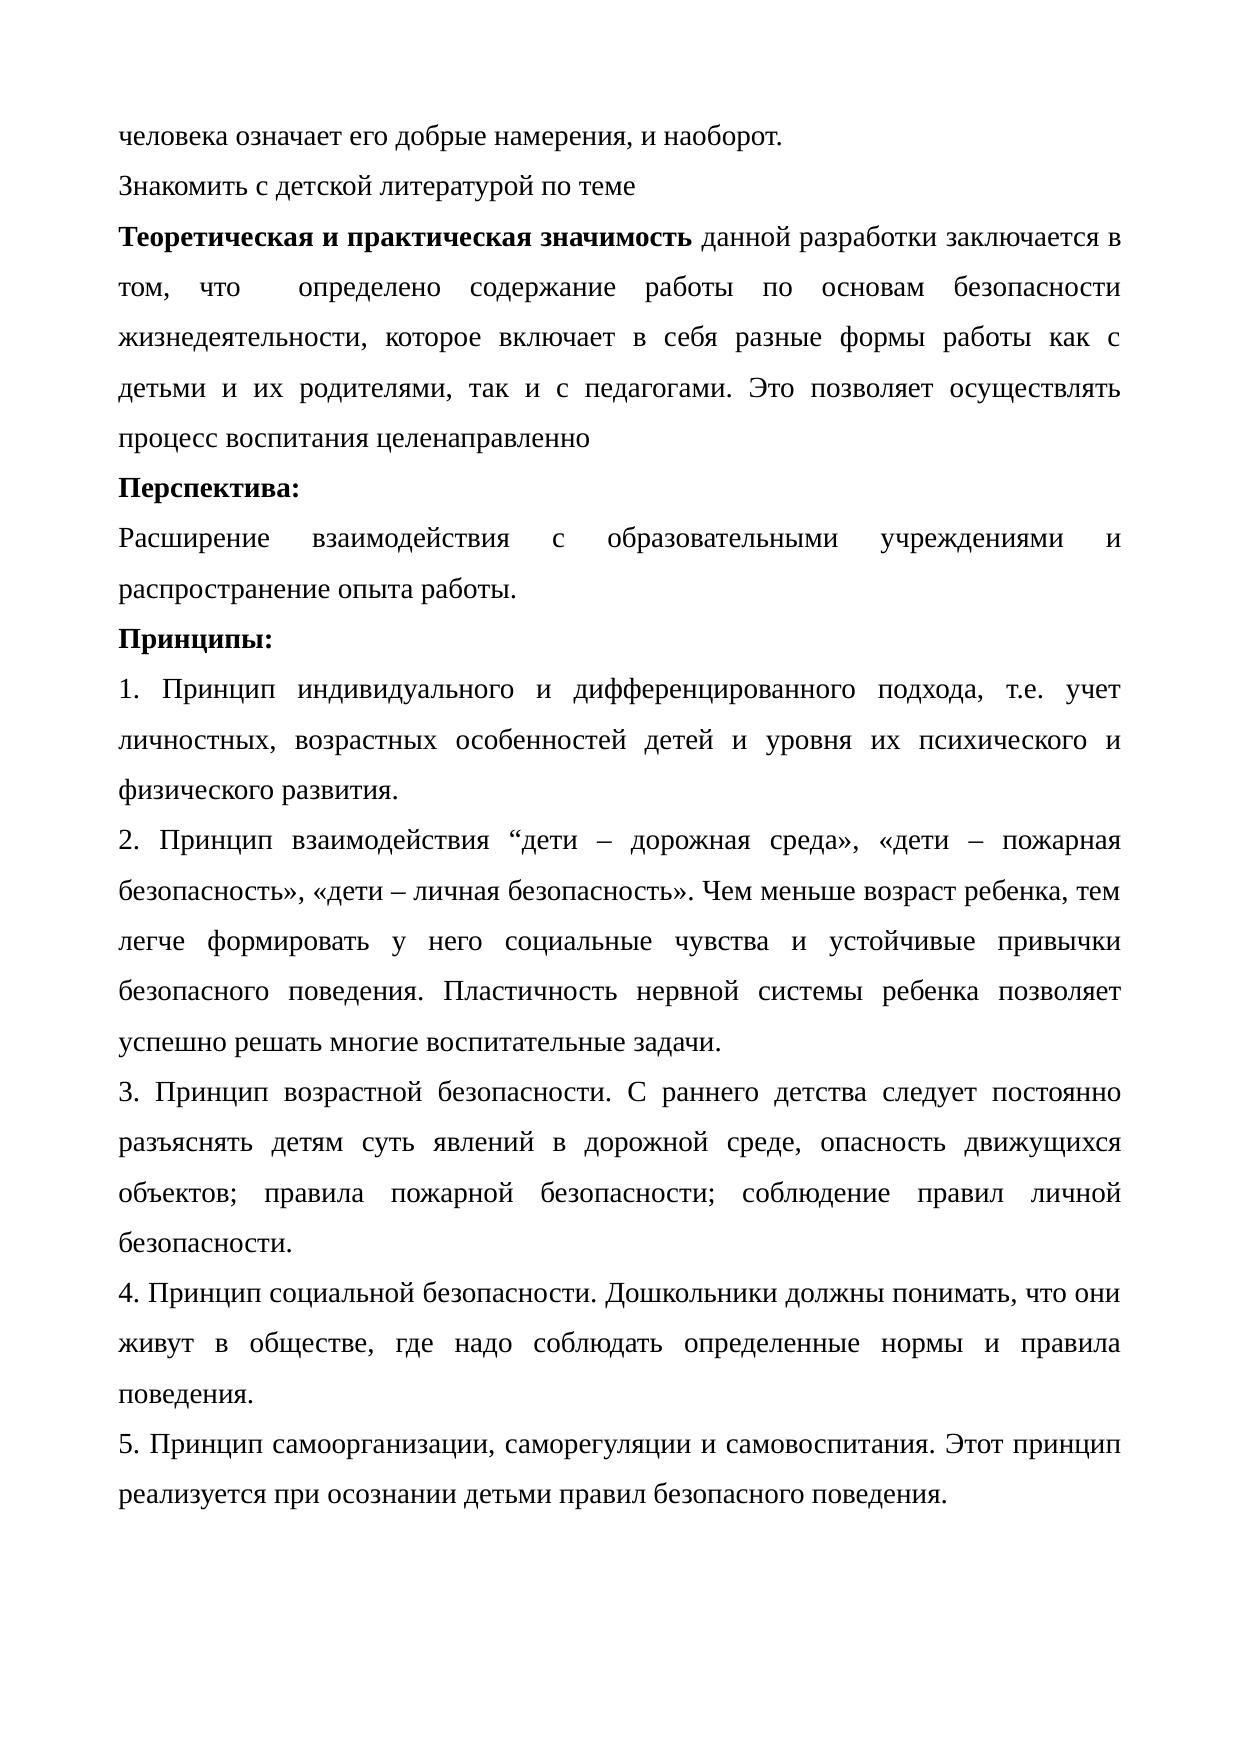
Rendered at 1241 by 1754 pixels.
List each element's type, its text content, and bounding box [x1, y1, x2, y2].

text 2. Принцип взаимодействия “дети – дорожная среда», «дети – пожарная безопасность», «дети – личная безопасность». Чем меньше возраст ребенка, тем легче формировать у него социальные чувства и устойчивые привычки безопасного поведения. Пластичность нервной системы ребенка позволяет успешно решать многие воспитательные задачи. [118, 822, 1122, 1057]
text Перспектива: [118, 470, 1122, 504]
text 1. Принцип индивидуального и дифференцированного подхода, т.е. учет личностных, возрастных особенностей детей и уровня их психического и физического развития. [118, 672, 1122, 806]
text Принципы: [118, 621, 1122, 655]
text Расширение взаимодействия с образовательными учреждениями и распространение опыта работы. [118, 521, 1122, 604]
text 5. Принцип самоорганизации, саморегуляции и самовоспитания. Этот принцип реализуется при осознании детьми правил безопасного поведения. [118, 1426, 1122, 1510]
text 4. Принцип социальной безопасности. Дошкольники должны понимать, что они живут в обществе, где надо соблюдать определенные нормы и правила поведения. [118, 1275, 1122, 1409]
list человека означает его добрые намерения, и наоборот. [118, 118, 1122, 152]
text 3. Принцип возрастной безопасности. С раннего детства следует постоянно разъяснять детям суть явлений в дорожной среде, опасность движущихся объектов; правила пожарной безопасности; соблюдение правил личной безопасности. [118, 1074, 1122, 1258]
list Знакомить с детской литературой по теме [118, 168, 1122, 202]
text Теоретическая и практическая значимость данной разработки заключается в том, что определено содержание работы по основам безопасности жизнедеятельности, которое включает в себя разные формы работы как с детьми и их родителями, так и с педагогами. Это позволяет осуществлять процесс воспитания целенаправленно [118, 219, 1122, 453]
